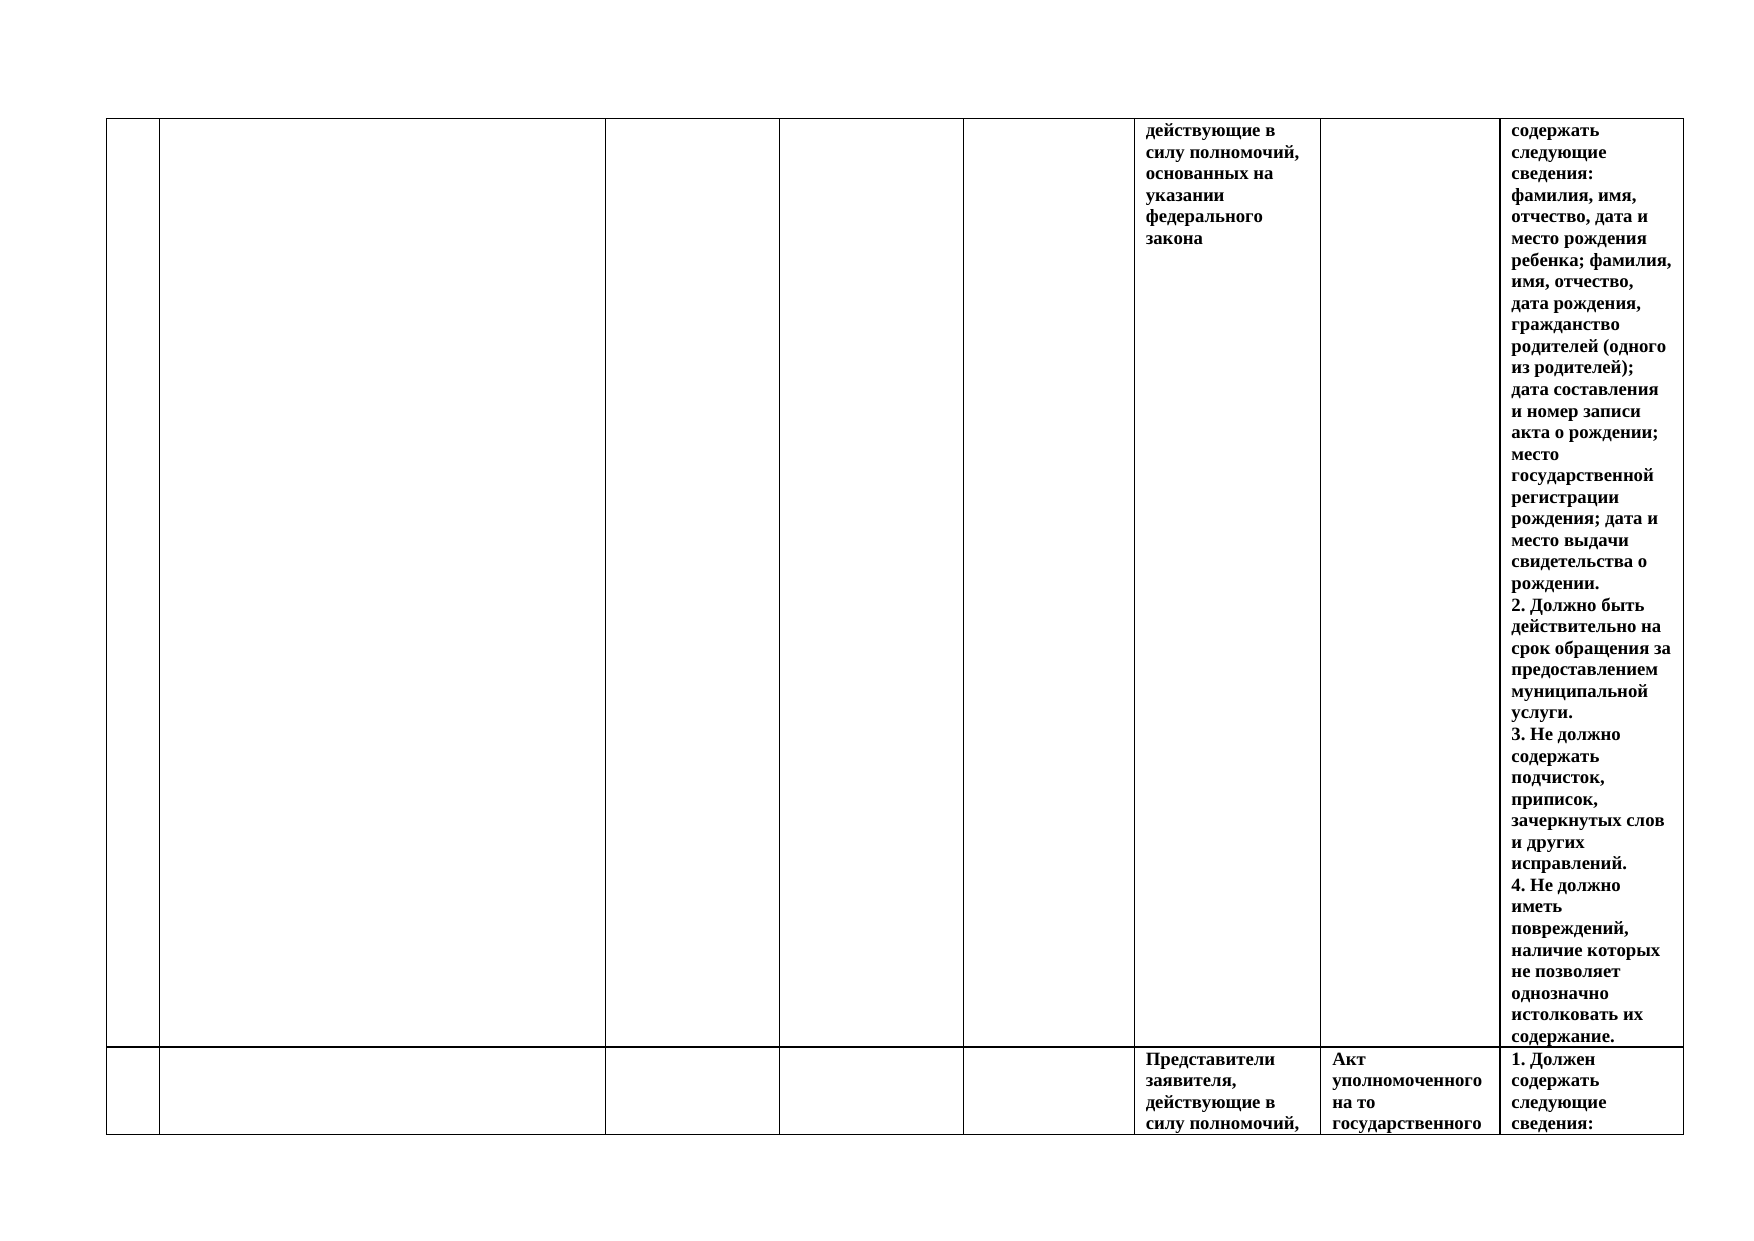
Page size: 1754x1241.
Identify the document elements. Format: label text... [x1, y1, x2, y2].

table_cell [964, 119, 1134, 1046]
table_cell [107, 1048, 159, 1134]
table_cell [780, 119, 963, 1046]
table_cell [964, 1048, 1134, 1134]
table_cell [780, 1048, 963, 1134]
table_cell содержать следующие сведения: фамилия, имя, отчество, дата и место рождения ребенка; фамилия, имя, отчество, дата рождения, гражданство родителей (одного из родителей); дата составления и номер записи акта о рождении; место государственной регистрации рождения; дата и место выдачи свидетельства о рождении. 2. Должно быть действительно на срок обращения за предоставлением муниципальной услуги. 3. Не должно содержать подчисток, приписок, зачеркнутых слов и других исправлений. 4. Не должно иметь повреждений, наличие которых не позволяет однозначно истолковать их содержание. [1501, 119, 1683, 1046]
table_cell [160, 1048, 605, 1134]
table_cell 1. Должен содержать следующие сведения: [1501, 1048, 1683, 1134]
table_cell [606, 1048, 779, 1134]
table_cell Акт уполномоченного на то государственного [1321, 1048, 1499, 1134]
table_cell Представители заявителя, действующие в силу полномочий, [1135, 1048, 1320, 1134]
table_cell [606, 119, 779, 1046]
table_cell действующие в силу полномочий, основанных на указании федерального закона [1135, 119, 1320, 1046]
table_cell [1321, 119, 1499, 1046]
table_cell [107, 119, 159, 1046]
table_cell [160, 119, 605, 1046]
